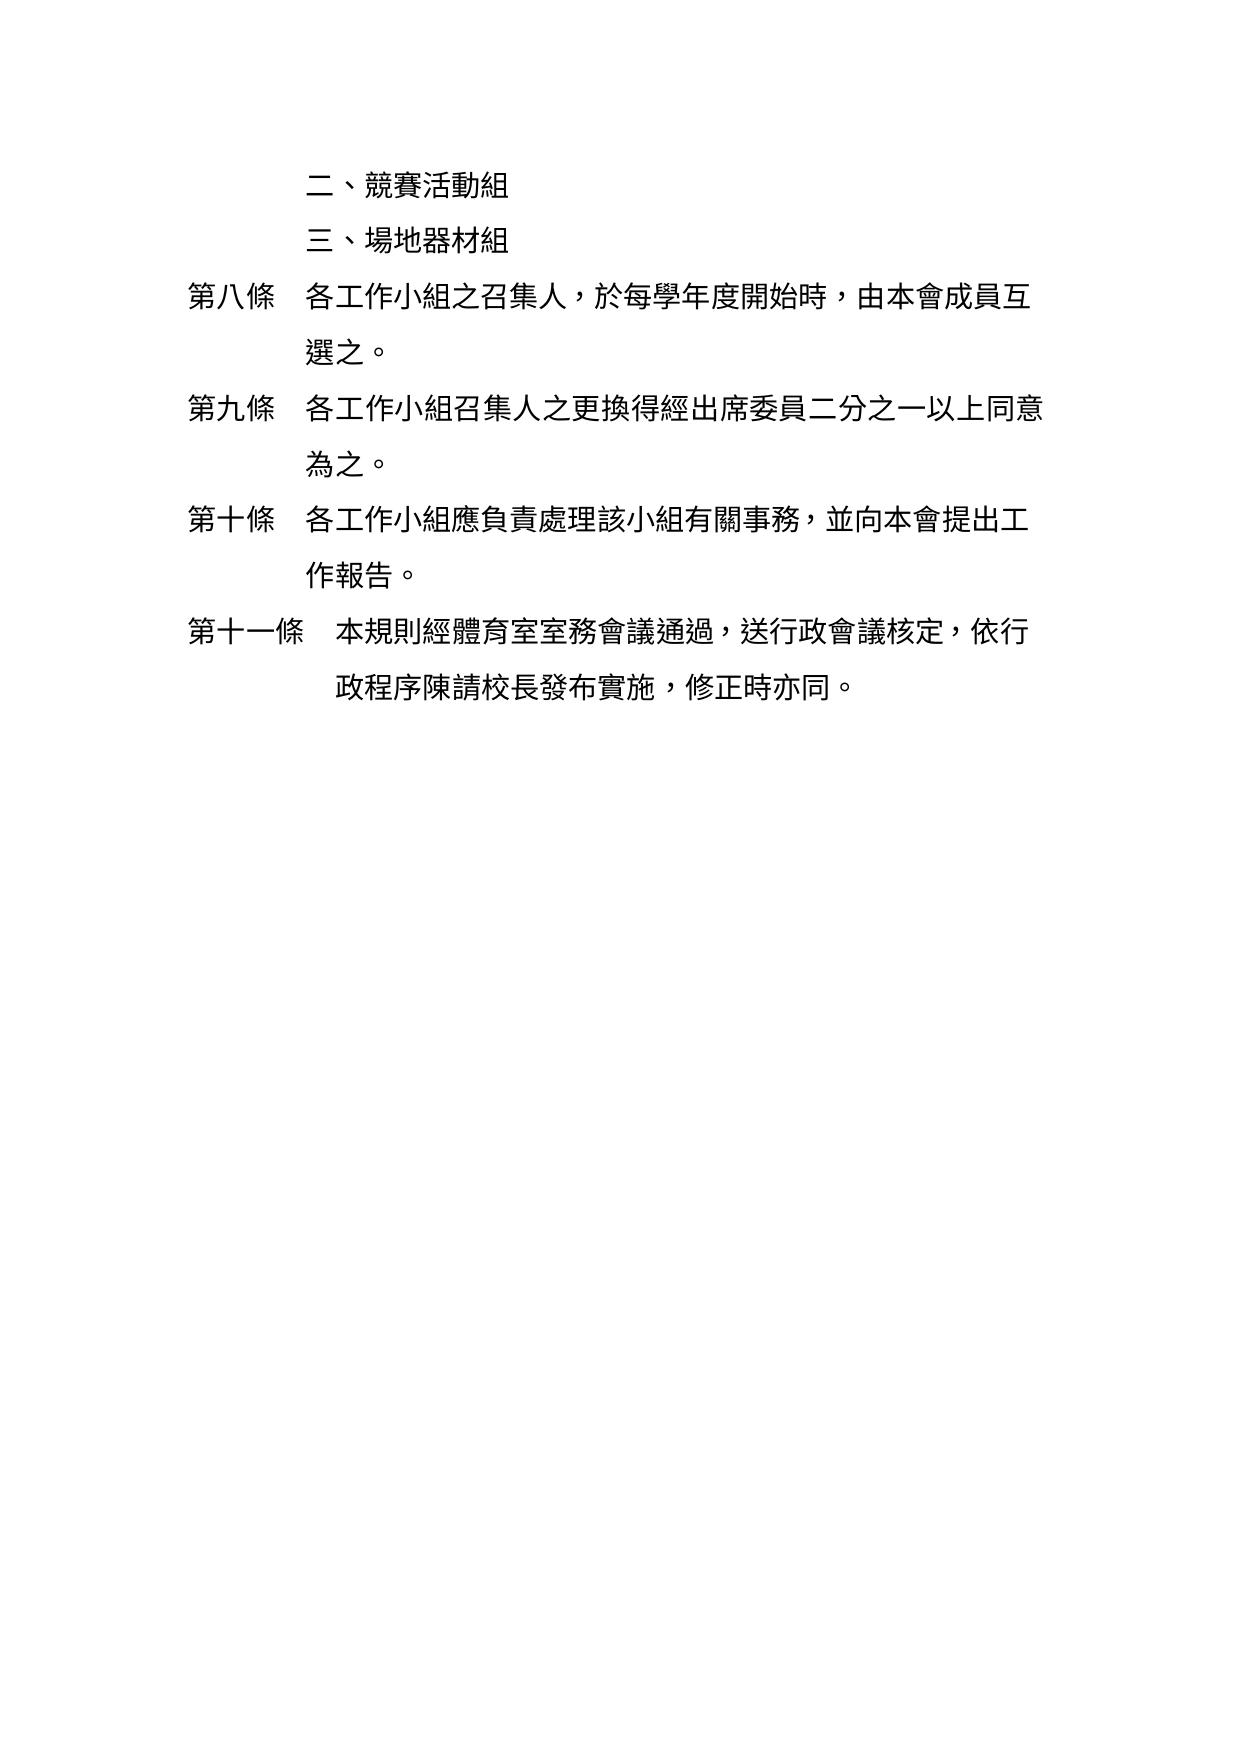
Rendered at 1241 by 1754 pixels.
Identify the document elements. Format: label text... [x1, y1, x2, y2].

text 第十一條 本規則經體育室室務會議通過，送行政會議核定，依行政程序陳請校長發布實施，修正時亦同。 [187, 608, 1053, 706]
text 二、競賽活動組三、場地器材組 [306, 162, 511, 260]
text 第八條 各工作小組之召集人，於每學年度開始時，由本會成員互選之。 [187, 274, 1053, 372]
text 第十條 各工作小組應負責處理該小組有關事務，並向本會提出工作報告。 [187, 497, 1053, 595]
text 第九條 各工作小組召集人之更換得經出席委員二分之一以上同意為之。 [187, 385, 1052, 483]
